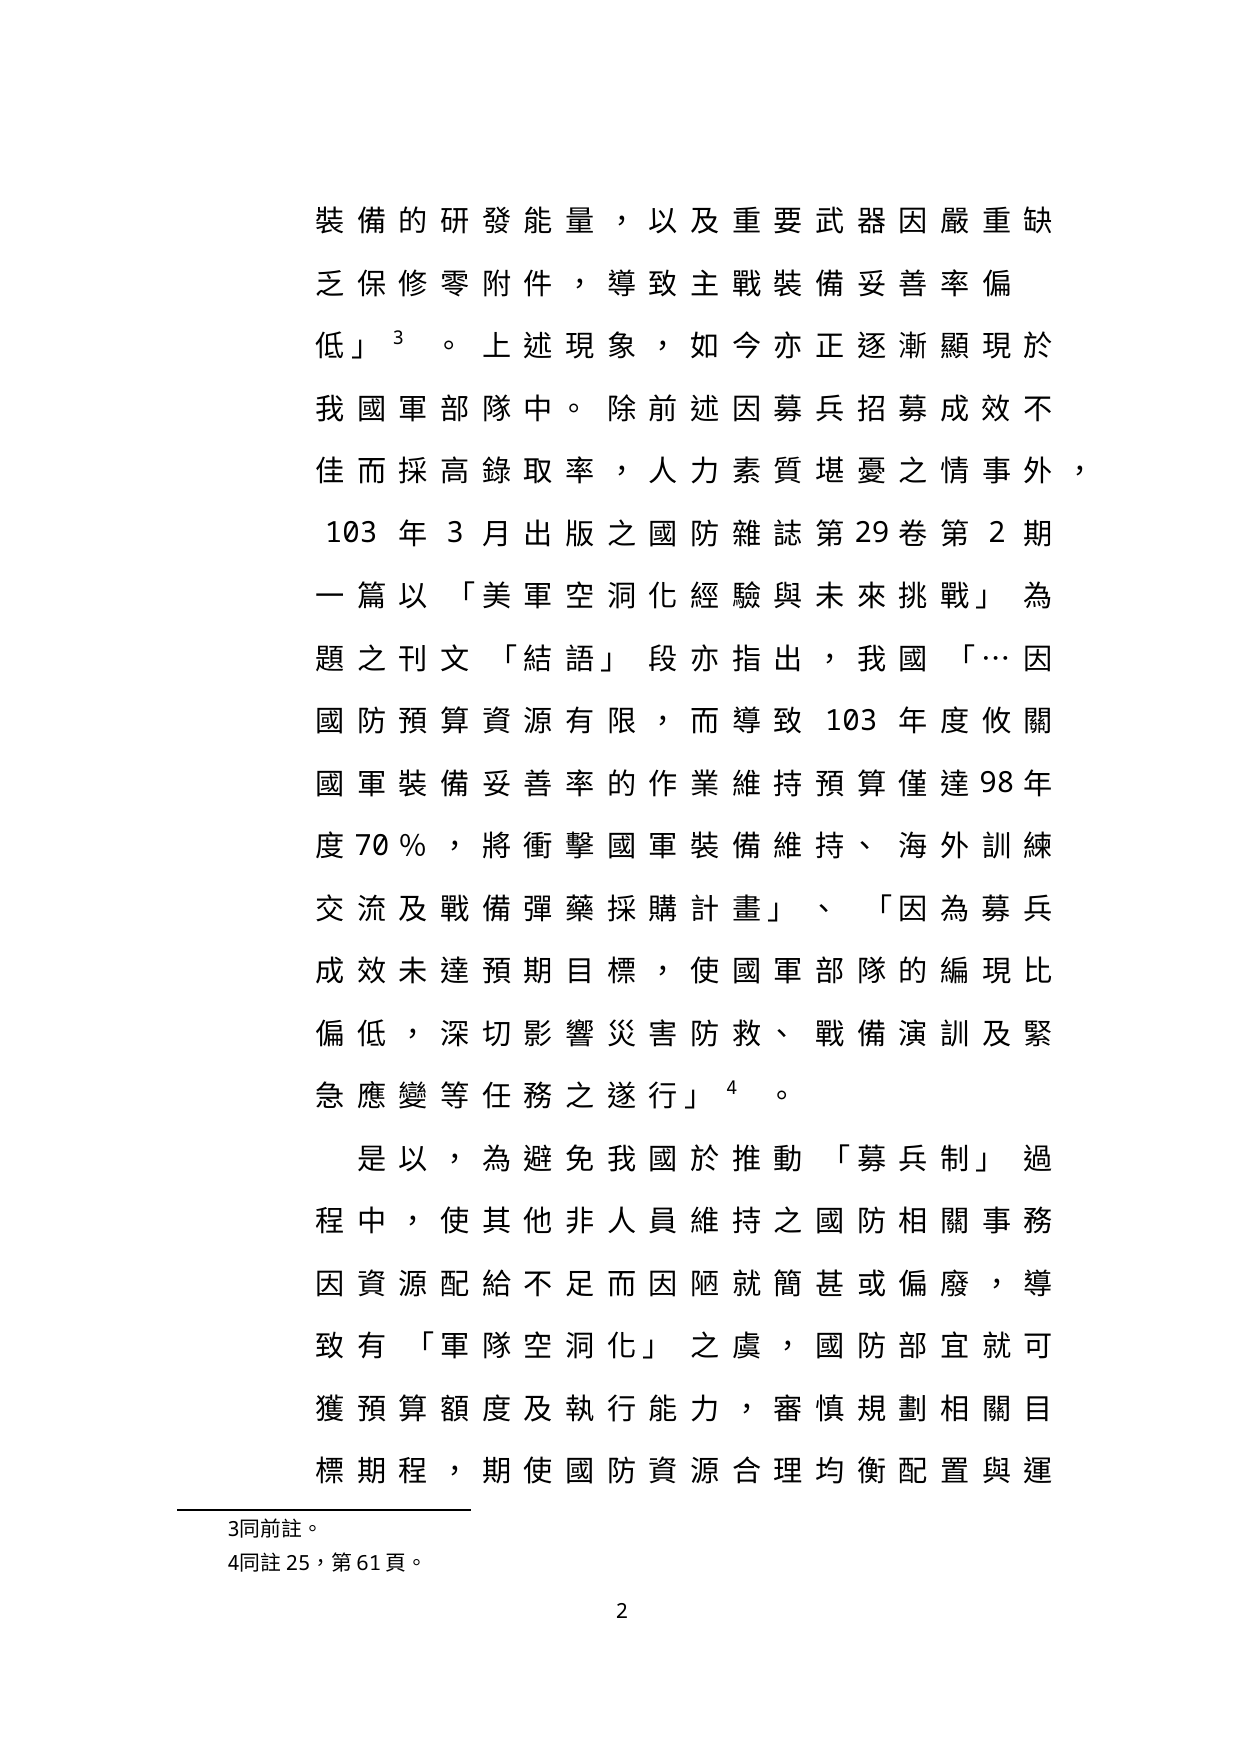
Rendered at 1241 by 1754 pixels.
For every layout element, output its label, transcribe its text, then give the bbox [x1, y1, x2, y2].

text 如前所述，我國國軍人力近年在持續精簡及推動「募兵制」之下，員額大幅遞減，但所費不貲之募兵人員維持費漸次排擠作業維持費及軍事投資支出，加以志願役兵員招募不順，如遲未獲改善，未來恐有步美國曾經歷「軍隊空洞化」後塵之慮。該「軍隊空洞化」所指涉者，即在於「人員」與「裝備」兩方面之不足或匱乏：一方面「無法招募到足夠的高素質人力進入軍中；部隊中的優質人力又不願意繼續留營而導致留營率低落；因部隊生活水準不佳而影響部隊人員士氣與其工作效率；又因訓練資源不足而產生人員無法接受充分的訓練」，另一方面「因為國防預算資源不足而影響軍備現代化進程緩慢、武器裝備的研發能量，以及重要武器因嚴重缺乏保修零附件，導致主戰裝備妥善率偏低」。上述現象，如今亦正逐漸顯現於我國軍部隊中。除前述因募兵招募成效不佳而採高錄取率，人力素質堪憂之情事外，103年3月出版之國防雜誌第29卷第2期一篇以「美軍空洞化經驗與未來挑戰」為題之刊文「結語」段亦指出，我國「…因國防預算資源有限，而導致103年度攸關國軍裝備妥善率的作業維持預算僅達98年度70％，將衝擊國軍裝備維持、海外訓練交流及戰備彈藥採購計畫」、「因為募兵成效未達預期目標，使國軍部隊的編現比偏低，深切影響災害防救、戰備演訓及緊急應變等任務之遂行」。 [273, 177, 1059, 1115]
text 是以，為避免我國於推動「募兵制」過程中，使其他非人員維持之國防相關事務因資源配給不足而因陋就簡甚或偏廢，導致有「軍隊空洞化」之虞，國防部宜就可獲預算額度及執行能力，審慎規劃相關目標期程，期使國防資源合理均衡配置與運 [273, 1115, 1059, 1490]
text 同前註。 [227, 1510, 1066, 1543]
text 同註25，第61頁。 [227, 1543, 1066, 1577]
